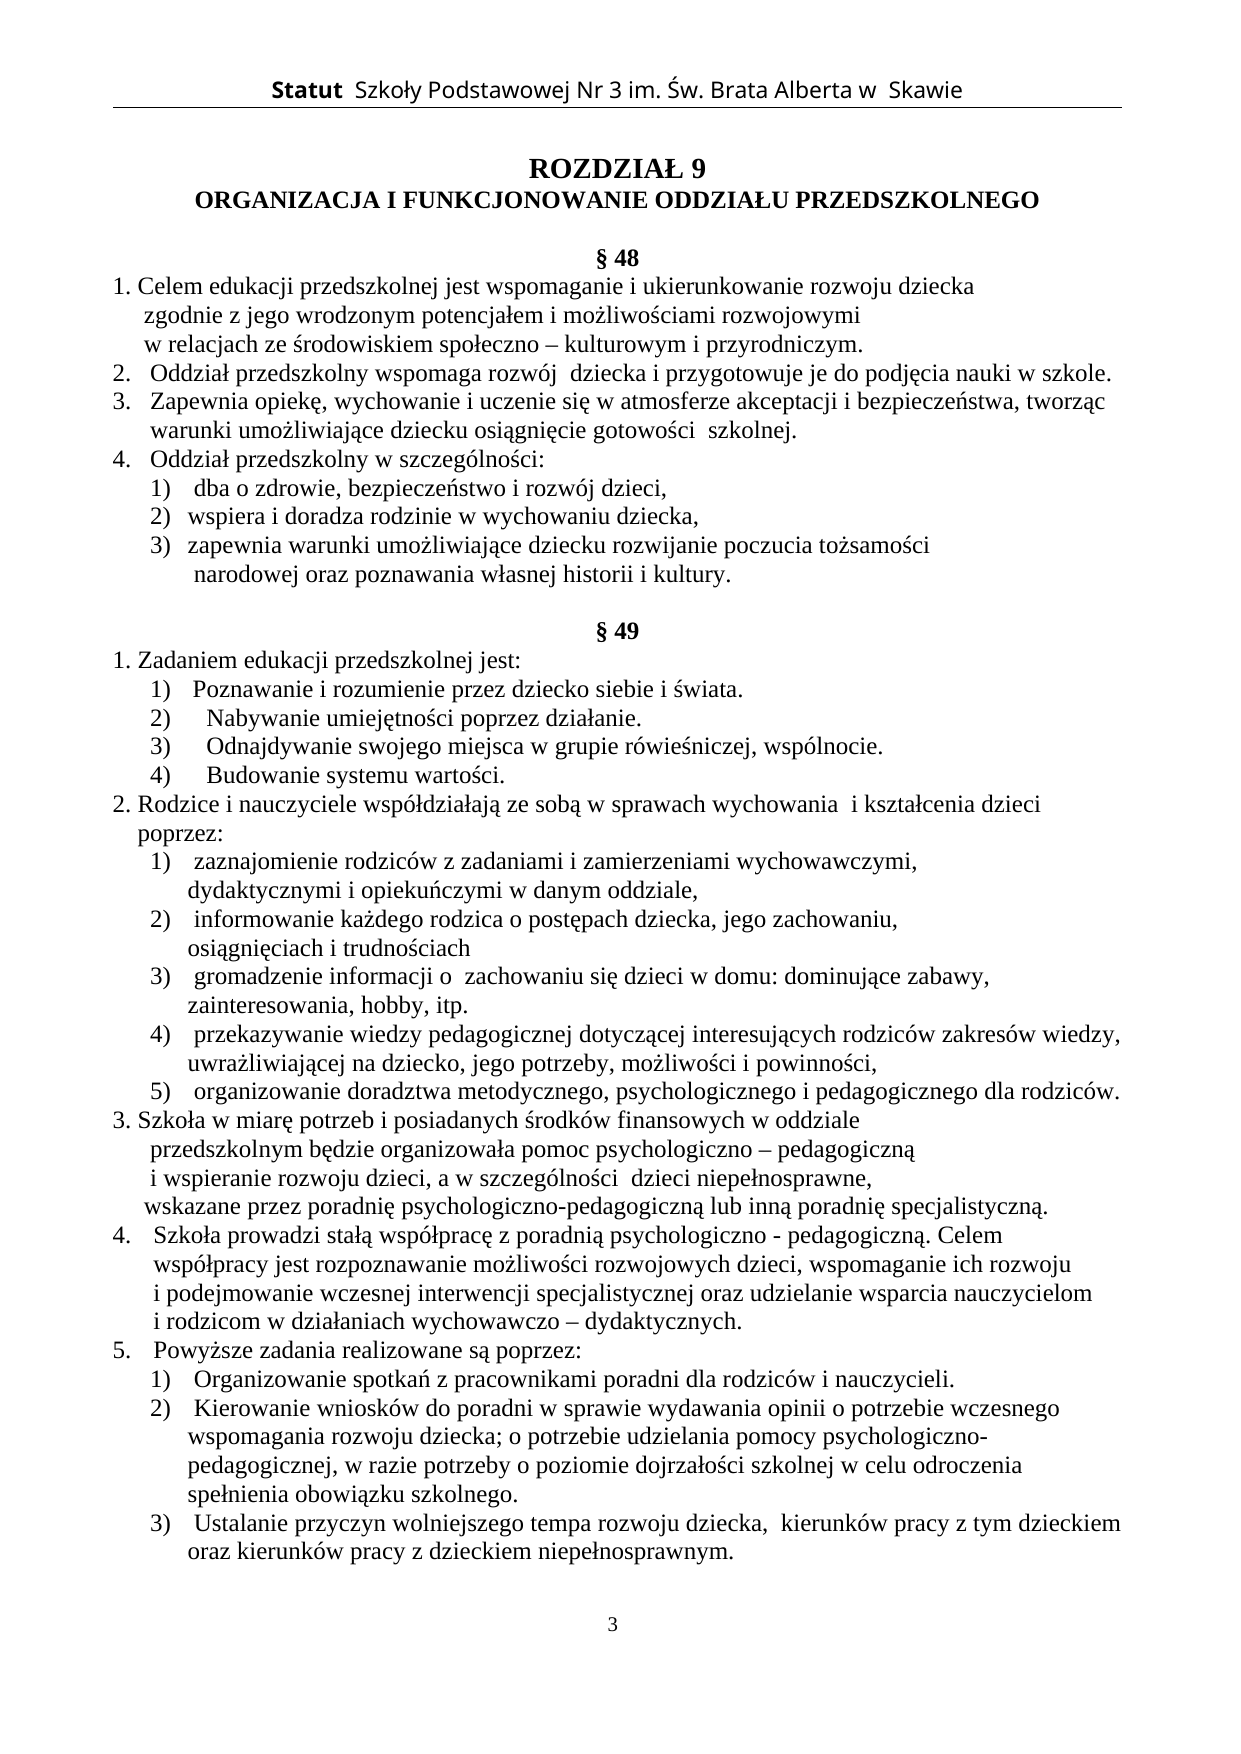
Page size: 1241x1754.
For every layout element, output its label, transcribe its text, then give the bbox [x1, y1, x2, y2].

list Ustalanie przyczyn wolniejszego tempa rozwoju dziecka, kierunków pracy z tym dzieckiem oraz kierunków pracy z dzieckiem niepełnosprawnym. [150, 1508, 1122, 1565]
list Powyższe zadania realizowane są poprzez: [112, 1335, 1122, 1364]
list informowanie każdego rodzica o postępach dziecka, jego zachowaniu, osiągnięciach i trudnościach [150, 904, 1122, 961]
list Nabywanie umiejętności poprzez działanie. [150, 703, 1122, 731]
text 4. Oddział przedszkolny w szczególności: [112, 444, 1122, 473]
list Budowanie systemu wartości. [150, 760, 1122, 789]
list Organizowanie spotkań z pracownikami poradni dla rodziców i nauczycieli. [150, 1364, 1122, 1393]
list gromadzenie informacji o zachowaniu się dzieci w domu: dominujące zabawy, zainteresowania, hobby, itp. [150, 961, 1122, 1019]
list wspiera i doradza rodzinie w wychowaniu dziecka, [150, 501, 1122, 530]
text 1. Celem edukacji przedszkolnej jest wspomaganie i ukierunkowanie rozwoju dziecka zgodnie z jego wrodzonym potencjałem i możliwościami rozwojowymi w relacjach ze środowiskiem społeczno – kulturowym i przyrodniczym. [112, 271, 1122, 358]
text ORGANIZACJA I FUNKCJONOWANIE ODDZIAŁU PRZEDSZKOLNEGO [112, 185, 1122, 214]
list Poznawanie i rozumienie przez dziecko siebie i świata. [150, 674, 1122, 703]
text § 49 [112, 616, 1122, 645]
list Oddział przedszkolny wspomaga rozwój dziecka i przygotowuje je do podjęcia nauki w szkole. [112, 358, 1122, 386]
list przekazywanie wiedzy pedagogicznej dotyczącej interesujących rodziców zakresów wiedzy, uwrażliwiającej na dziecko, jego potrzeby, możliwości i powinności, [150, 1019, 1122, 1076]
list Odnajdywanie swojego miejsca w grupie rówieśniczej, wspólnocie. [150, 731, 1122, 760]
list zapewnia warunki umożliwiające dziecku rozwijanie poczucia tożsamości narodowej oraz poznawania własnej historii i kultury. [150, 530, 1122, 588]
text § 48 [112, 243, 1122, 271]
list Zapewnia opiekę, wychowanie i uczenie się w atmosferze akceptacji i bezpieczeństwa, tworząc [112, 386, 1122, 415]
text 3. Szkoła w miarę potrzeb i posiadanych środków finansowych w oddziale przedszkolnym będzie organizowała pomoc psychologiczno – pedagogiczną i wspieranie rozwoju dzieci, a w szczególności dzieci niepełnosprawne, wskazane przez poradnię psychologiczno-pedagogiczną lub inną poradnię specjalistyczną. [112, 1105, 1122, 1220]
list Kierowanie wniosków do poradni w sprawie wydawania opinii o potrzebie wczesnego wspomagania rozwoju dziecka; o potrzebie udzielania pomocy psychologiczno-pedagogicznej, w razie potrzeby o poziomie dojrzałości szkolnej w celu odroczenia spełnienia obowiązku szkolnego. [150, 1393, 1122, 1508]
list dba o zdrowie, bezpieczeństwo i rozwój dzieci, [150, 473, 1122, 501]
text ROZDZIAŁ 9 [112, 152, 1122, 185]
text 2. Rodzice i nauczyciele współdziałają ze sobą w sprawach wychowania i kształcenia dzieci [112, 789, 1122, 818]
list Szkoła prowadzi stałą współpracę z poradnią psychologiczno - pedagogiczną. Celem współpracy jest rozpoznawanie możliwości rozwojowych dzieci, wspomaganie ich rozwoju i podejmowanie wczesnej interwencji specjalistycznej oraz udzielanie wsparcia nauczycielom i rodzicom w działaniach wychowawczo – dydaktycznych. [112, 1220, 1122, 1335]
list zaznajomienie rodziców z zadaniami i zamierzeniami wychowawczymi, dydaktycznymi i opiekuńczymi w danym oddziale, [150, 846, 1122, 904]
text warunki umożliwiające dziecku osiągnięcie gotowości szkolnej. [112, 415, 1122, 444]
text poprzez: [112, 818, 1122, 846]
text 1. Zadaniem edukacji przedszkolnej jest: [112, 645, 1122, 674]
list organizowanie doradztwa metodycznego, psychologicznego i pedagogicznego dla rodziców. [150, 1076, 1122, 1105]
